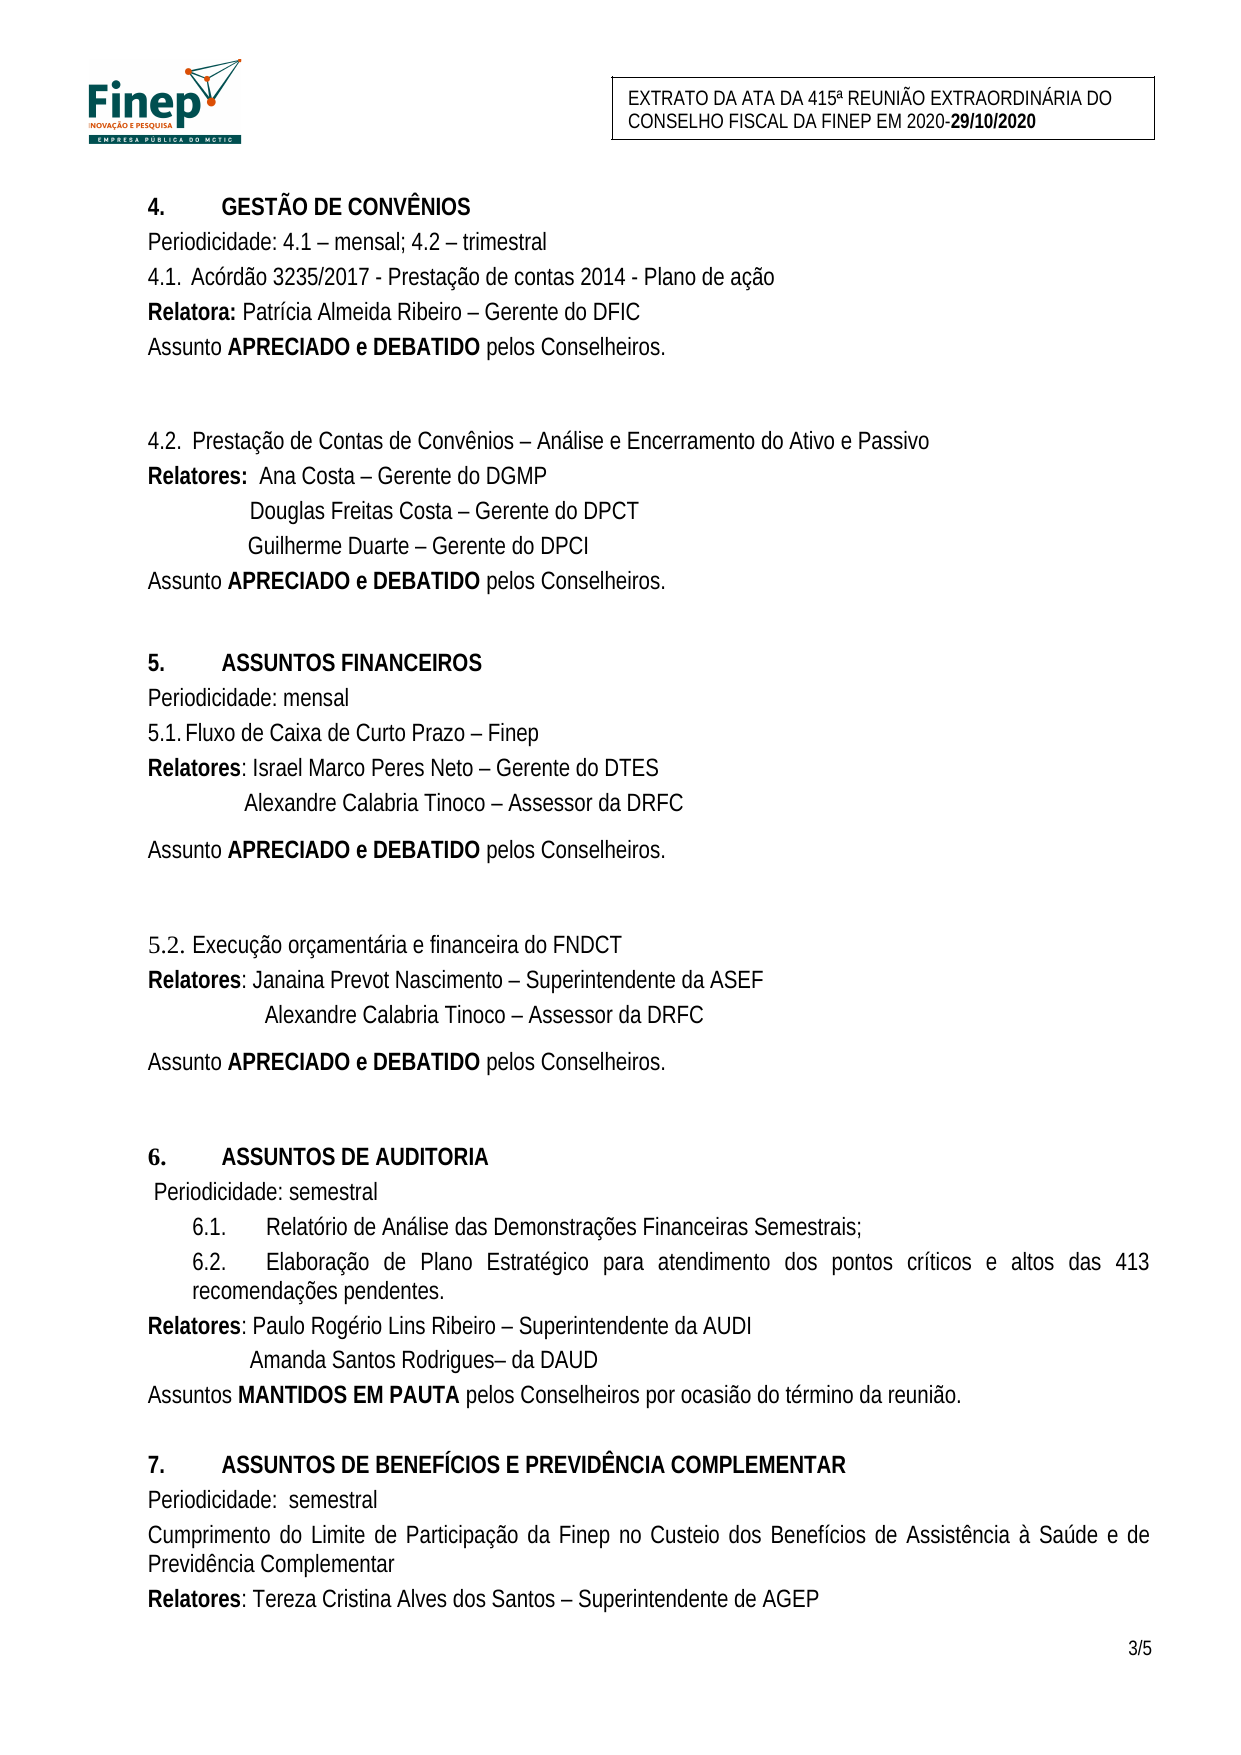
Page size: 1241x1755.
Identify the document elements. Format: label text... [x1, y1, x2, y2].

list GESTÃO DE CONVÊNIOS [148, 192, 1152, 221]
list Relatores: Paulo Rogério Lins Ribeiro – Superintendente da AUDI [148, 1311, 1152, 1339]
list Relatores: Ana Costa – Gerente do DGMP [148, 461, 1152, 490]
text Assunto APRECIADO e DEBATIDO pelos Conselheiros. [148, 1047, 1152, 1076]
list Relatório de Análise das Demonstrações Financeiras Semestrais; [192, 1212, 1152, 1241]
list Guilherme Duarte – Gerente do DPCI [148, 531, 1152, 560]
list Douglas Freitas Costa – Gerente do DPCT [148, 496, 1152, 525]
list Assuntos MANTIDOS EM PAUTA pelos Conselheiros por ocasião do término da reunião. [148, 1380, 1152, 1409]
list Alexandre Calabria Tinoco – Assessor da DRFC [162, 1000, 1152, 1029]
text Alexandre Calabria Tinoco – Assessor da DRFC [148, 788, 1152, 816]
list ASSUNTOS DE AUDITORIA [148, 1142, 1152, 1171]
list Periodicidade: semestral [148, 1177, 1152, 1206]
list ASSUNTOS FINANCEIROS [148, 648, 1152, 677]
text Cumprimento do Limite de Participação da Finep no Custeio dos Benefícios de Assistência à Saúde e de Previdência Complementar [148, 1520, 1152, 1577]
list Prestação de Contas de Convênios – Análise e Encerramento do Ativo e Passivo [148, 426, 1152, 455]
text Assunto APRECIADO e DEBATIDO pelos Conselheiros. [148, 835, 1152, 864]
list Elaboração de Plano Estratégico para atendimento dos pontos críticos e altos das 413 recomendações pendentes. [192, 1247, 1152, 1304]
list Fluxo de Caixa de Curto Prazo – Finep [148, 718, 1152, 747]
list Execução orçamentária e financeira do FNDCT [148, 930, 1152, 959]
list Acórdão 3235/2017 - Prestação de contas 2014 - Plano de ação [148, 262, 1152, 290]
text Assunto APRECIADO e DEBATIDO pelos Conselheiros. [148, 566, 1152, 594]
text Relatores: Israel Marco Peres Neto – Gerente do DTES [148, 753, 1152, 782]
list ASSUNTOS DE BENEFÍCIOS E PREVIDÊNCIA COMPLEMENTAR [148, 1450, 1152, 1479]
list Periodicidade: 4.1 – mensal; 4.2 – trimestral [148, 227, 1152, 256]
text Assunto APRECIADO e DEBATIDO pelos Conselheiros. [148, 332, 1152, 360]
text Relatores: Tereza Cristina Alves dos Santos – Superintendente de AGEP [148, 1583, 1152, 1612]
text Periodicidade: semestral [148, 1485, 1152, 1514]
list Relatora: Patrícia Almeida Ribeiro – Gerente do DFIC [148, 297, 1152, 325]
text Relatores: Janaina Prevot Nascimento – Superintendente da ASEF [148, 965, 1152, 994]
list Amanda Santos Rodrigues– da DAUD [148, 1346, 1152, 1374]
list Periodicidade: mensal [148, 683, 1152, 712]
